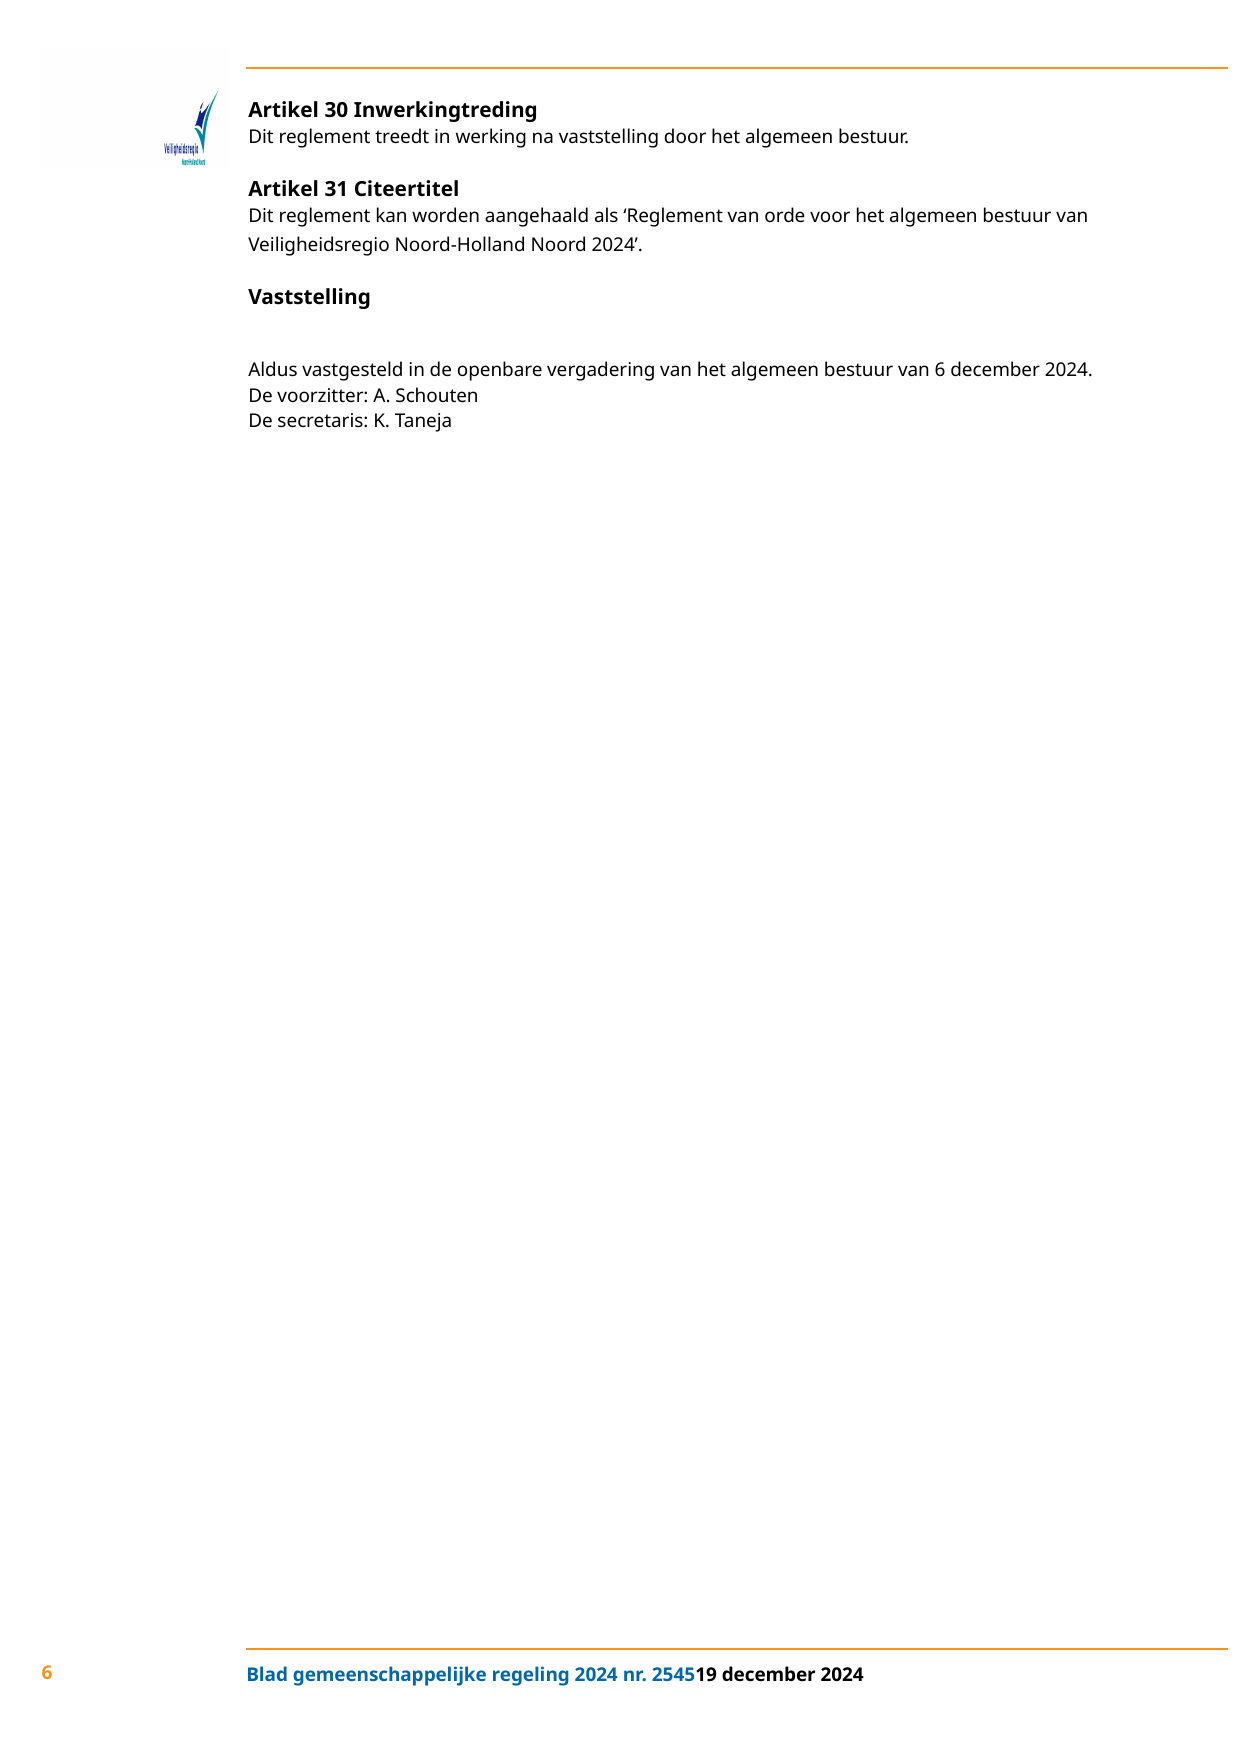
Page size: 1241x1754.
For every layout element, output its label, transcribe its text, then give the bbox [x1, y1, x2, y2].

text Dit reglement treedt in werking na vaststelling door het algemeen bestuur. [248, 123, 1152, 149]
text Vaststelling [248, 282, 1152, 311]
text Artikel 30 Inwerkingtreding [248, 95, 1152, 123]
text Artikel 31 Citeertitel [248, 174, 1152, 202]
text De voorzitter: A. Schouten [248, 382, 1152, 408]
text De secretaris: K. Taneja [248, 408, 1152, 433]
picture [41, 47, 231, 172]
text Dit reglement kan worden aangehaald als ‘Reglement van orde voor het algemeen bestuur van Veiligheidsregio Noord-Holland Noord 2024’. [248, 202, 1152, 257]
text Aldus vastgesteld in de openbare vergadering van het algemeen bestuur van 6 december 2024. [248, 356, 1152, 382]
